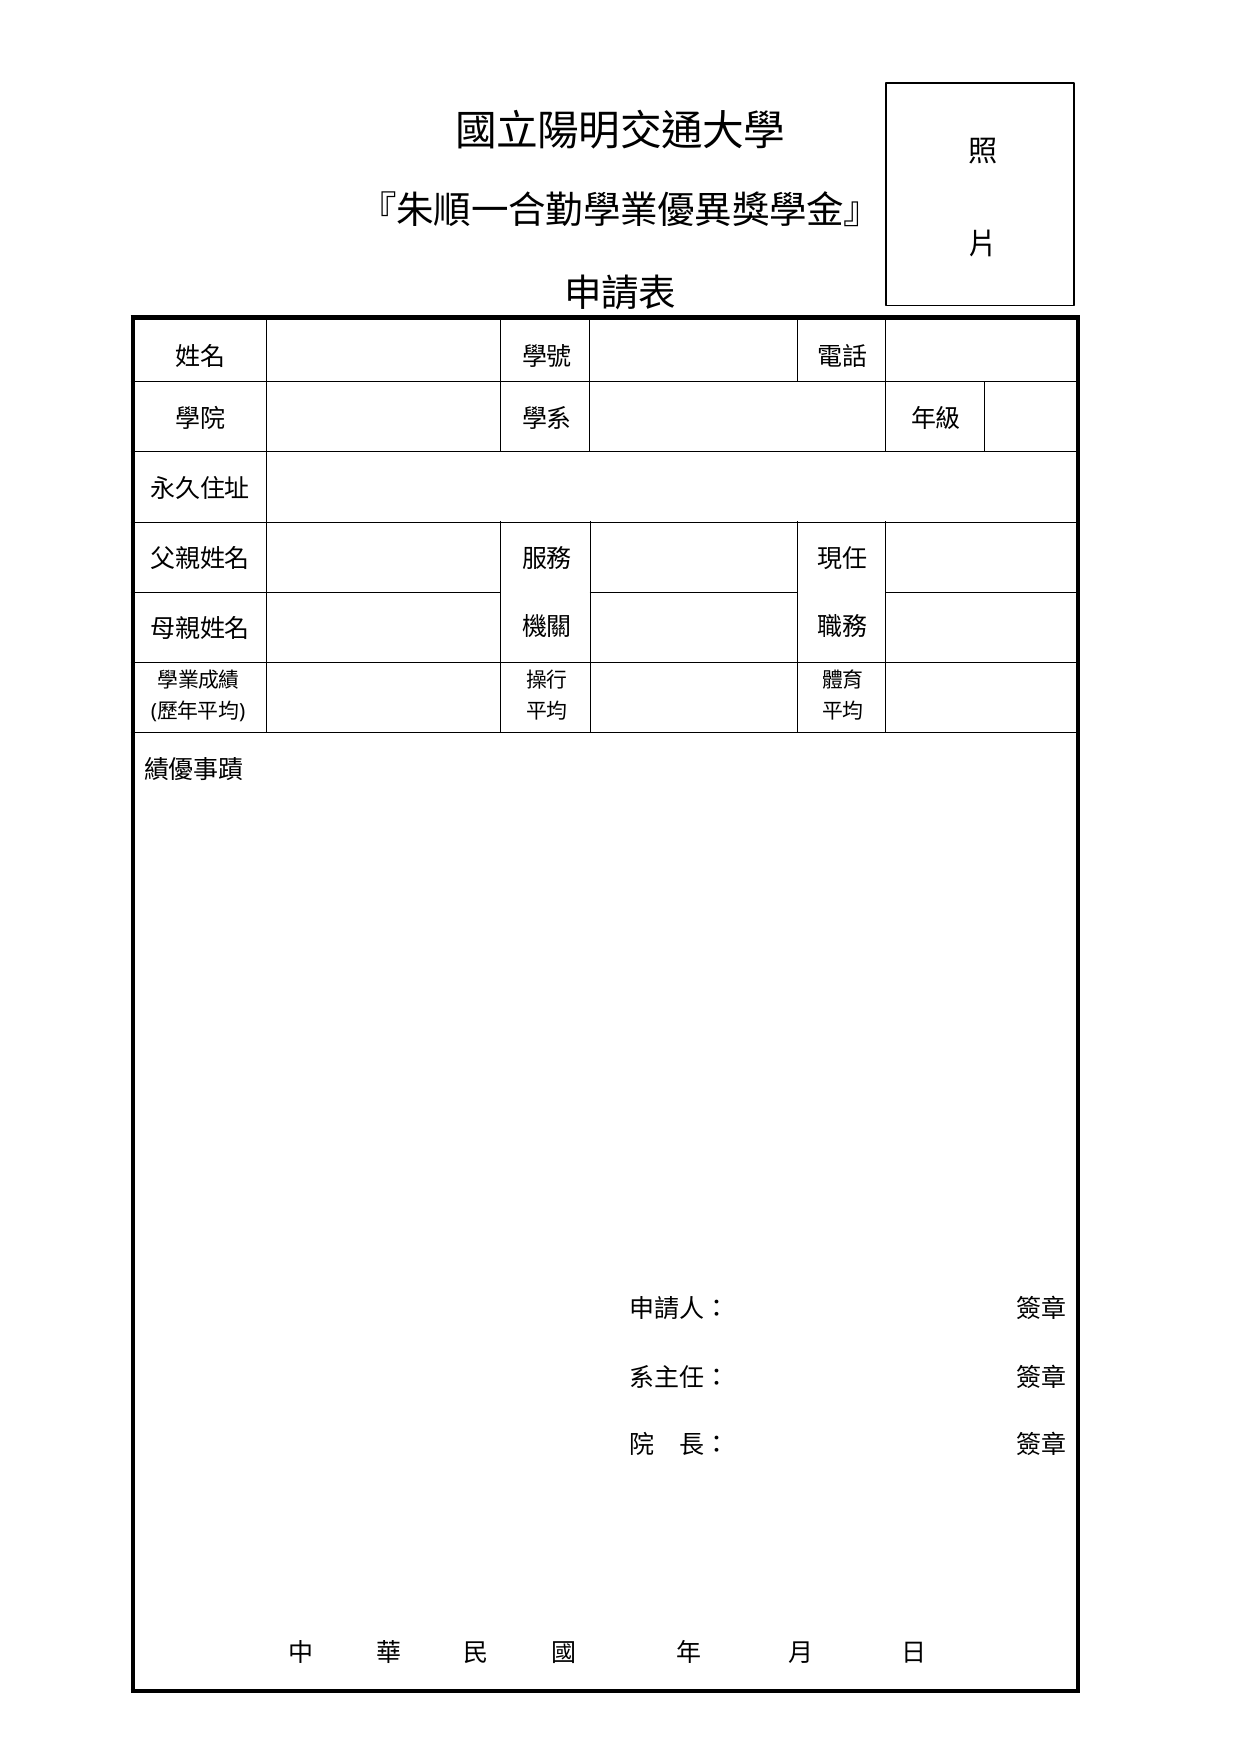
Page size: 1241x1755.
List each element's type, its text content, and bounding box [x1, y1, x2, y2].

table_cell 年級 [886, 382, 984, 451]
table_cell 現任 職務 [798, 523, 885, 662]
text 『朱順一合勤學業優異獎學金』申請表 [357, 180, 883, 315]
table_cell 服務 機關 [501, 523, 590, 662]
table_cell [591, 663, 797, 732]
text 照 [965, 136, 993, 167]
table_cell 體育 平均 [798, 663, 885, 732]
text 片 [965, 229, 993, 260]
table_cell [267, 523, 500, 592]
table_cell 父親姓名 [135, 523, 266, 592]
table_header 學號 [501, 320, 589, 381]
table_cell [886, 593, 1076, 662]
text 國立陽明交通大學 [148, 97, 885, 157]
table_header 電話 [798, 320, 885, 381]
table_cell [591, 593, 797, 662]
table_header [590, 320, 797, 381]
table_cell 學系 [501, 382, 589, 451]
table_header [267, 320, 500, 381]
table_cell [267, 663, 500, 732]
table_cell [267, 593, 500, 662]
table_header [886, 320, 1076, 381]
text [1075, 97, 1093, 157]
text [887, 97, 1073, 167]
text 『朱順一合勤學業優異獎學金』申請表 [959, 227, 993, 260]
table_cell 母親姓名 [135, 593, 266, 662]
table_cell [267, 382, 500, 451]
table_cell [886, 523, 1076, 592]
table_cell [590, 382, 885, 451]
table_cell 學院 [135, 382, 266, 451]
table_cell [267, 452, 1076, 521]
table_cell [591, 523, 797, 592]
table_cell 永久住址 [135, 452, 266, 521]
table_cell 績優事蹟 申請人： 簽章 系主任： 簽章 院 長： 簽章 中 華 民 國 年 月 日 [135, 733, 1076, 1689]
table_cell [985, 382, 1076, 451]
table_header 姓名 [135, 320, 266, 381]
table_cell [886, 663, 1076, 732]
table_cell 學業成績 (歷年平均) [135, 663, 266, 732]
text 『朱順一合勤學業優異獎學金』申請表 [124, 315, 1087, 1702]
table_cell 操行 平均 [501, 663, 590, 732]
